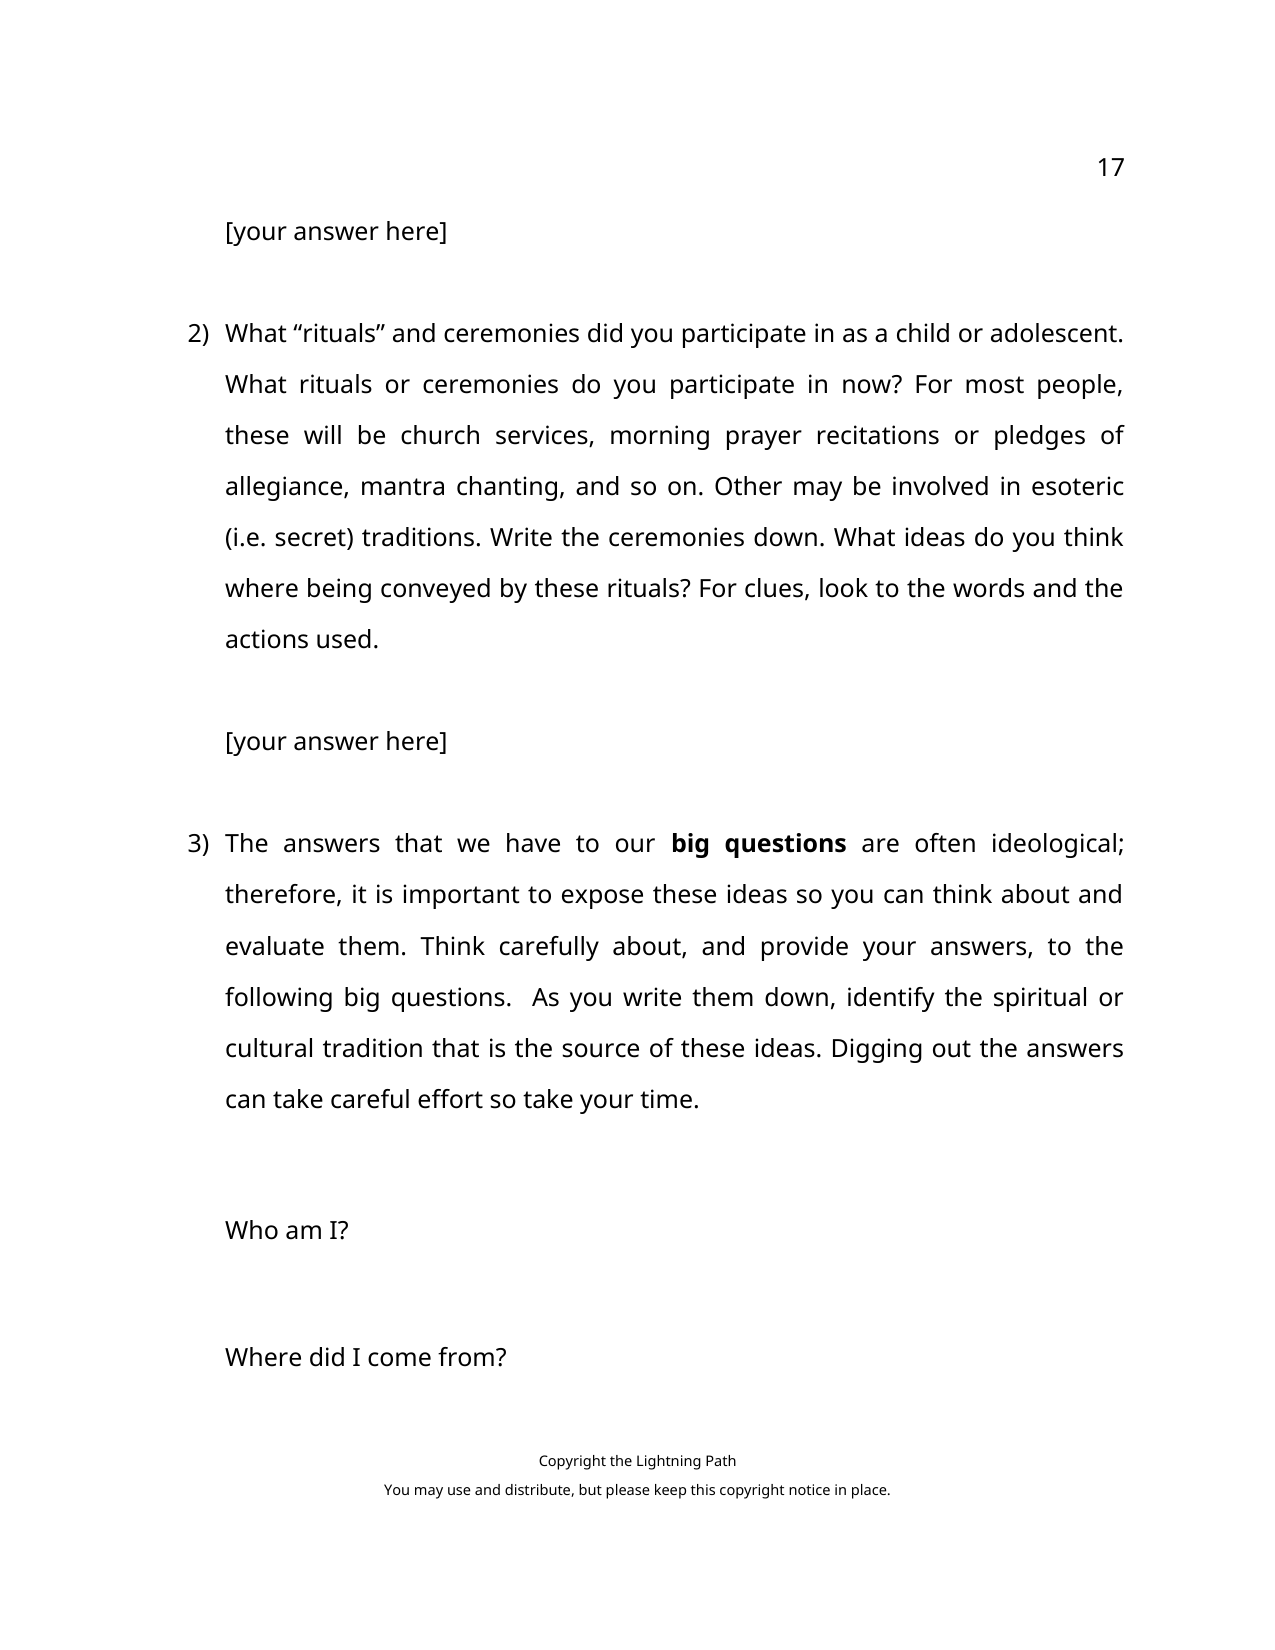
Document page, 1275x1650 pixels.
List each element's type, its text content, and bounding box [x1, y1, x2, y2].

list What “rituals” and ceremonies did you participate in as a child or adolescent. What rituals or ceremonies do you participate in now? For most people, these will be church services, morning prayer recitations or pledges of allegiance, mantra chanting, and so on. Other may be involved in esoteric (i.e. secret) traditions. Write the ceremonies down. What ideas do you think where being conveyed by these rituals? For clues, look to the words and the actions used. [187, 316, 1125, 656]
list [your answer here] [150, 724, 1125, 758]
text Who am I? [150, 1212, 1125, 1247]
list The answers that we have to our big questions are often ideological; therefore, it is important to expose these ideas so you can think about and evaluate them. Think carefully about, and provide your answers, to the following big questions. As you write them down, identify the spiritual or cultural tradition that is the source of these ideas. Digging out the answers can take careful effort so take your time. [187, 826, 1125, 1115]
list [your answer here] [150, 213, 1125, 248]
text Where did I come from? [150, 1339, 1125, 1374]
